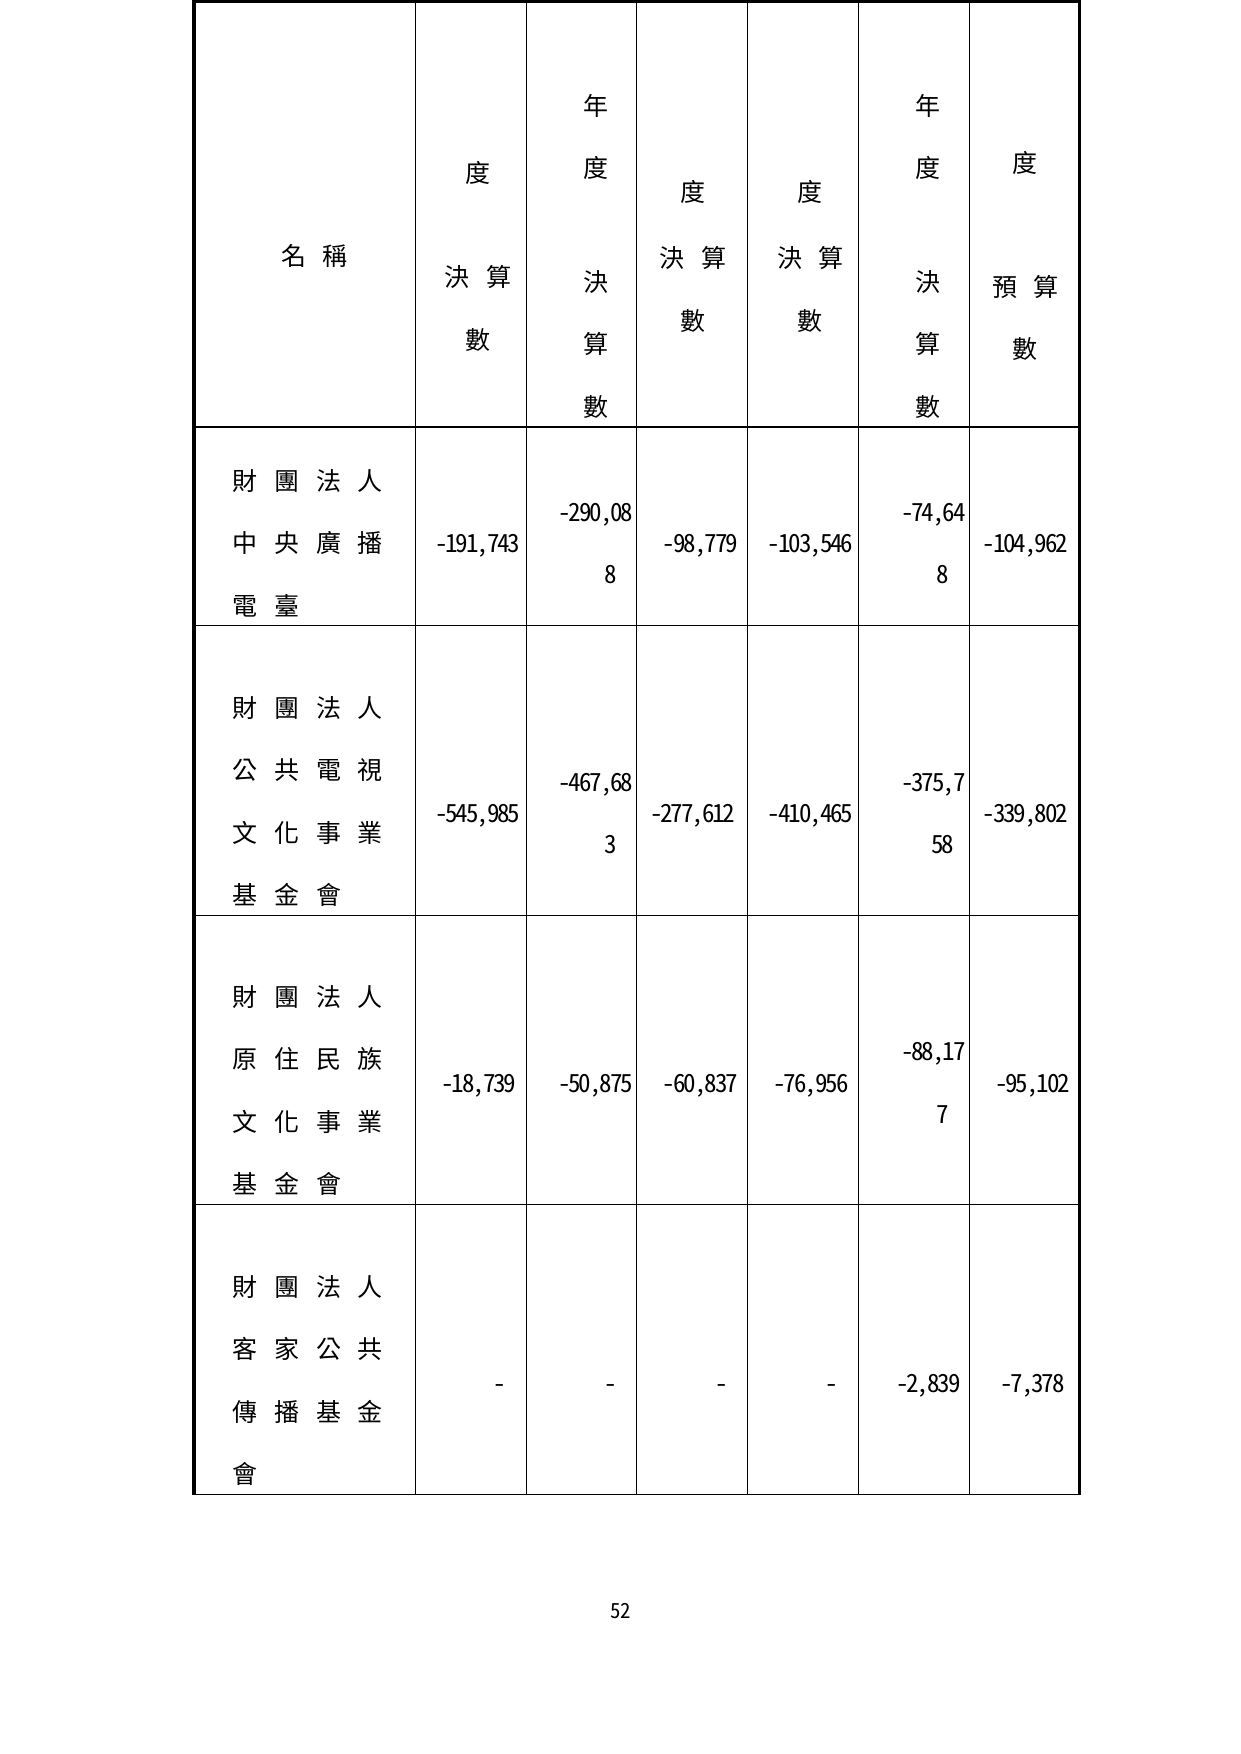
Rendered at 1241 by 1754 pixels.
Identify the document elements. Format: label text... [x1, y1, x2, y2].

table_cell -467,683 [527, 626, 636, 914]
table_cell - [748, 1205, 858, 1493]
table_cell -103,546 [748, 428, 858, 625]
table_cell 財團法人公共電視文化事業基金會 [196, 626, 415, 914]
table_header 名稱 [196, 3, 415, 426]
table_cell - [416, 1205, 526, 1493]
table_header 年度 決算數 [527, 3, 636, 426]
table_cell -60,837 [637, 916, 747, 1204]
table_cell -95,102 [970, 916, 1078, 1204]
table_cell - [637, 1205, 747, 1493]
table_cell -50,875 [527, 916, 636, 1204]
table_cell 財團法人中央廣播電臺 [196, 428, 415, 625]
table_cell -191,743 [416, 428, 526, 625]
table_header 度 決算數 [748, 3, 858, 426]
table_cell -375,758 [859, 626, 969, 914]
table_cell -76,956 [748, 916, 858, 1204]
table_cell -277,612 [637, 626, 747, 914]
table_cell -545,985 [416, 626, 526, 914]
table_cell -2,839 [859, 1205, 969, 1493]
table_cell -339,802 [970, 626, 1078, 914]
table_cell -7,378 [970, 1205, 1078, 1493]
table_header 度 決算數 [416, 3, 526, 426]
table_cell 財團法人原住民族文化事業基金會 [196, 916, 415, 1204]
table_cell -18,739 [416, 916, 526, 1204]
table_cell -74,648 [859, 428, 969, 625]
table_cell -104,962 [970, 428, 1078, 625]
table_cell -410,465 [748, 626, 858, 914]
table_cell -98,779 [637, 428, 747, 625]
table_header 度 決算數 [637, 3, 747, 426]
table_cell -290,088 [527, 428, 636, 625]
table_header 年度 決算數 [859, 3, 969, 426]
table_cell - [527, 1205, 636, 1493]
table_header 度 預算數 [970, 3, 1078, 426]
table_cell -88,177 [859, 916, 969, 1204]
table_cell 財團法人客家公共傳播基金會 [196, 1205, 415, 1493]
